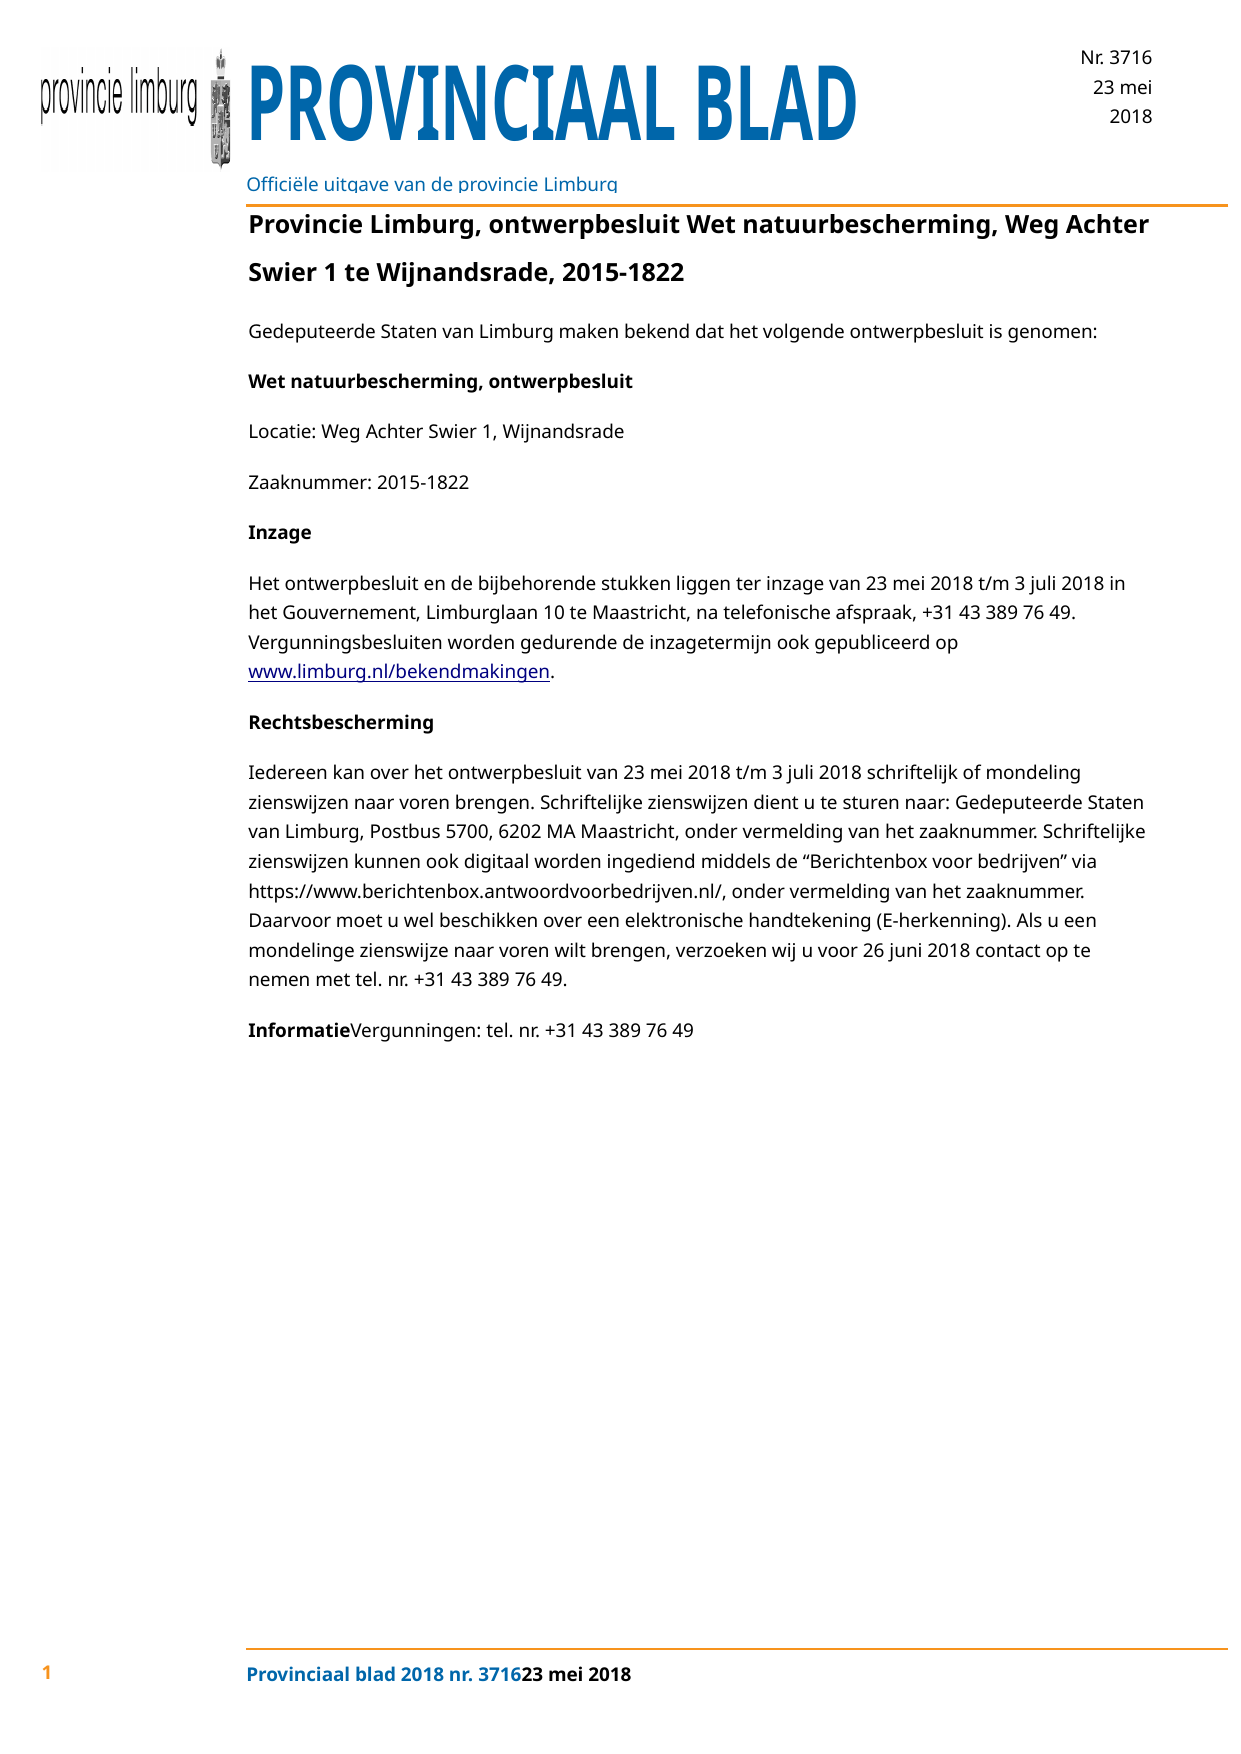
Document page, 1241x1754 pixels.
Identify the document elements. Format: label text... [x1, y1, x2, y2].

text Zaaknummer: 2015-1822 [248, 469, 1152, 495]
picture [41, 47, 231, 172]
text Provincie Limburg, ontwerpbesluit Wet natuurbescherming, Weg Achter Swier 1 te Wijnandsrade, 2015-1822 [248, 207, 1152, 288]
text InformatieVergunningen: tel. nr. +31 43 389 76 49 [248, 1017, 1152, 1043]
text Rechtsbescherming [248, 709, 1152, 735]
text Wet natuurbescherming, ontwerpbesluit [248, 368, 1152, 394]
text Het ontwerpbesluit en de bijbehorende stukken liggen ter inzage van 23 mei 2018 t/m 3 juli 2018 in het Gouvernement, Limburglaan 10 te Maastricht, na telefonische afspraak, +31 43 389 76 49. Vergunningsbesluiten worden gedurende de inzagetermijn ook gepubliceerd op www.limburg.nl/bekendmakingen. [248, 570, 1152, 684]
text Iedereen kan over het ontwerpbesluit van 23 mei 2018 t/m 3 juli 2018 schriftelijk of mondeling zienswijzen naar voren brengen. Schriftelijke zienswijzen dient u te sturen naar: Gedeputeerde Staten van Limburg, Postbus 5700, 6202 MA Maastricht, onder vermelding van het zaaknummer. Schriftelijke zienswijzen kunnen ook digitaal worden ingediend middels de “Berichtenbox voor bedrijven” via https://www.berichtenbox.antwoordvoorbedrijven.nl/, onder vermelding van het zaaknummer. Daarvoor moet u wel beschikken over een elektronische handtekening (E-herkenning). Als u een mondelinge zienswijze naar voren wilt brengen, verzoeken wij u voor 26 juni 2018 contact op te nemen met tel. nr. +31 43 389 76 49. [248, 759, 1152, 992]
text Gedeputeerde Staten van Limburg maken bekend dat het volgende ontwerpbesluit is genomen: [248, 318, 1152, 344]
text Locatie: Weg Achter Swier 1, Wijnandsrade [248, 419, 1152, 444]
text Inzage [248, 519, 1152, 545]
